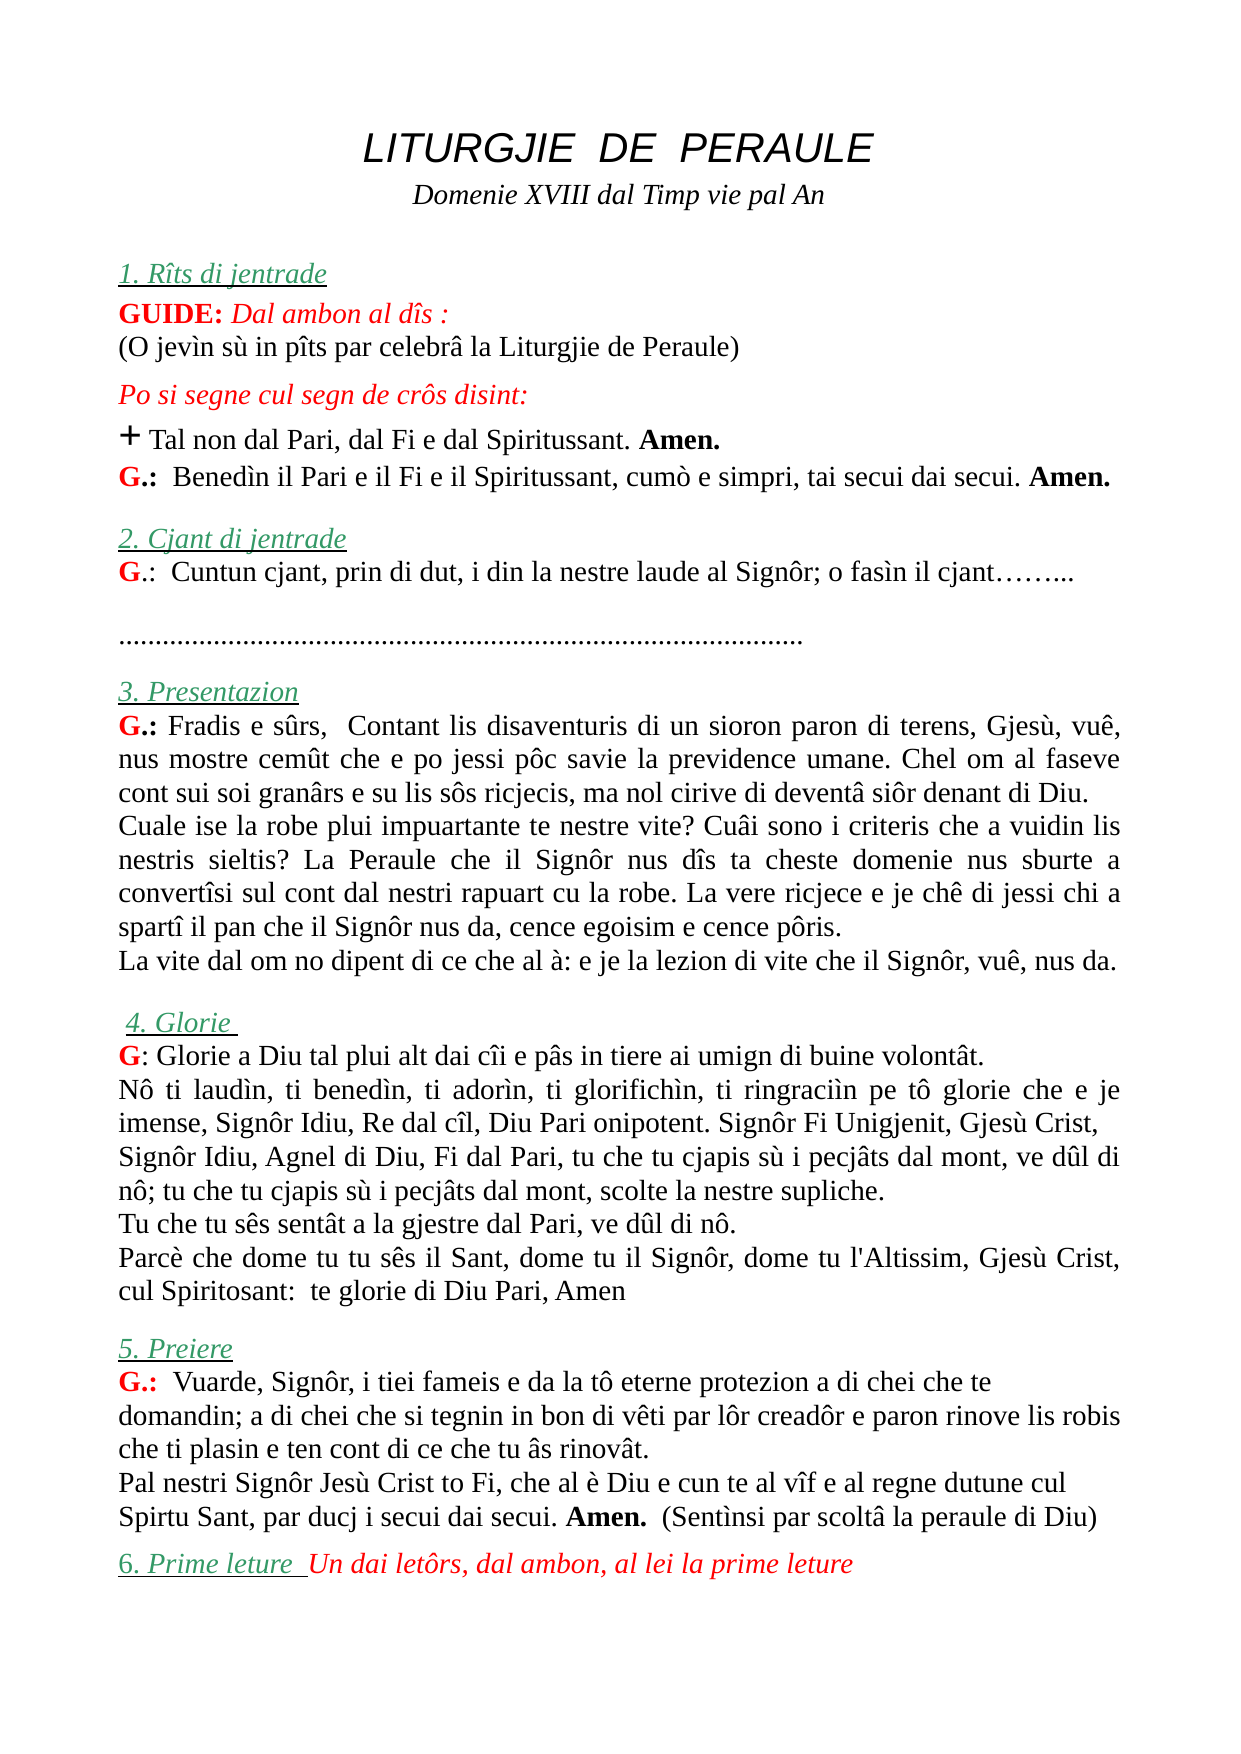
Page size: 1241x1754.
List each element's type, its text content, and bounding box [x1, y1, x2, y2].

text 1. Rîts di jentrade [118, 256, 1122, 290]
text G.: Cuntun cjant, prin di dut, i din la nestre laude al Signôr; o fasìn il cjant……... [118, 554, 1122, 588]
text LITURGJIE DE PERAULE [118, 123, 1122, 171]
text G.: Benedìn il Pari e il Fi e il Spiritussant, cumò e simpri, tai secui dai secui. Amen. [118, 459, 1122, 492]
text (O jevìn sù in pîts par celebrâ la Liturgjie de Peraule) [118, 329, 1122, 363]
text G: Glorie a Diu tal plui alt dai cîi e pâs in tiere ai umign di buine volontât. [118, 1038, 1122, 1072]
text 3. Presentazion [118, 674, 1122, 708]
text 4. Glorie [118, 1005, 1122, 1038]
text Po si segne cul segn de crôs disint: [118, 377, 1122, 411]
text La vite dal om no dipent di ce che al à: e je la lezion di vite che il Signôr, vuê, nus da. [118, 943, 1122, 976]
text Parcè che dome tu tu sês il Sant, dome tu il Signôr, dome tu l'Altissim, Gjesù Crist, cul Spiritosant: te glorie di Diu Pari, Amen [118, 1240, 1122, 1307]
text G.: Fradis e sûrs, Contant lis disaventuris di un sioron paron di terens, Gjesù, vuê, nus mostre cemût che e po jessi pôc savie la previdence umane. Chel om al faseve cont sui soi granârs e su lis sôs ricjecis, ma nol cirive di deventâ siôr denant di Diu. [118, 708, 1122, 808]
text Pal nestri Signôr Jesù Crist to Fi, che al è Diu e cun te al vîf e al regne dutune cul Spirtu Sant, par ducj i secui dai secui. Amen. (Sentìnsi par scoltâ la peraule di Diu) [118, 1465, 1122, 1532]
text Signôr Idiu, Agnel di Diu, Fi dal Pari, tu che tu cjapis sù i pecjâts dal mont, ve dûl di nô; tu che tu cjapis sù i pecjâts dal mont, scolte la nestre supliche. [118, 1139, 1122, 1206]
text + Tal non dal Pari, dal Fi e dal Spiritussant. Amen. [118, 411, 1122, 459]
text Cuale ise la robe plui impuartante te nestre vite? Cuâi sono i criteris che a vuidin lis nestris sieltis? La Peraule che il Signôr nus dîs ta cheste domenie nus sburte a convertîsi sul cont dal nestri rapuart cu la robe. La vere ricjece e je chê di jessi chi a spartî il pan che il Signôr nus da, cence egoisim e cence pôris. [118, 808, 1122, 943]
text 2. Cjant di jentrade [118, 521, 1122, 554]
text Nô ti laudìn, ti benedìn, ti adorìn, ti glorifichìn, ti ringraciìn pe tô glorie che e je imense, Signôr Idiu, Re dal cîl, Diu Pari onipotent. Signôr Fi Unigjenit, Gjesù Crist, [118, 1072, 1122, 1139]
text 6. Prime leture Un dai letôrs, dal ambon, al lei la prime leture [118, 1547, 1122, 1580]
text Domenie XVIII dal Timp vie pal An [118, 177, 1122, 211]
text .............................................................................................. [118, 617, 1122, 650]
text Tu che tu sês sentât a la gjestre dal Pari, ve dûl di nô. [118, 1206, 1122, 1240]
text G.: Vuarde, Signôr, i tiei fameis e da la tô eterne protezion a di chei che te domandin; a di chei che si tegnin in bon di vêti par lôr creadôr e paron rinove lis robis che ti plasin e ten cont di ce che tu âs rinovât. [118, 1364, 1122, 1465]
text 5. Preiere [118, 1331, 1122, 1364]
text GUIDE: Dal ambon al dîs : [118, 296, 1122, 329]
